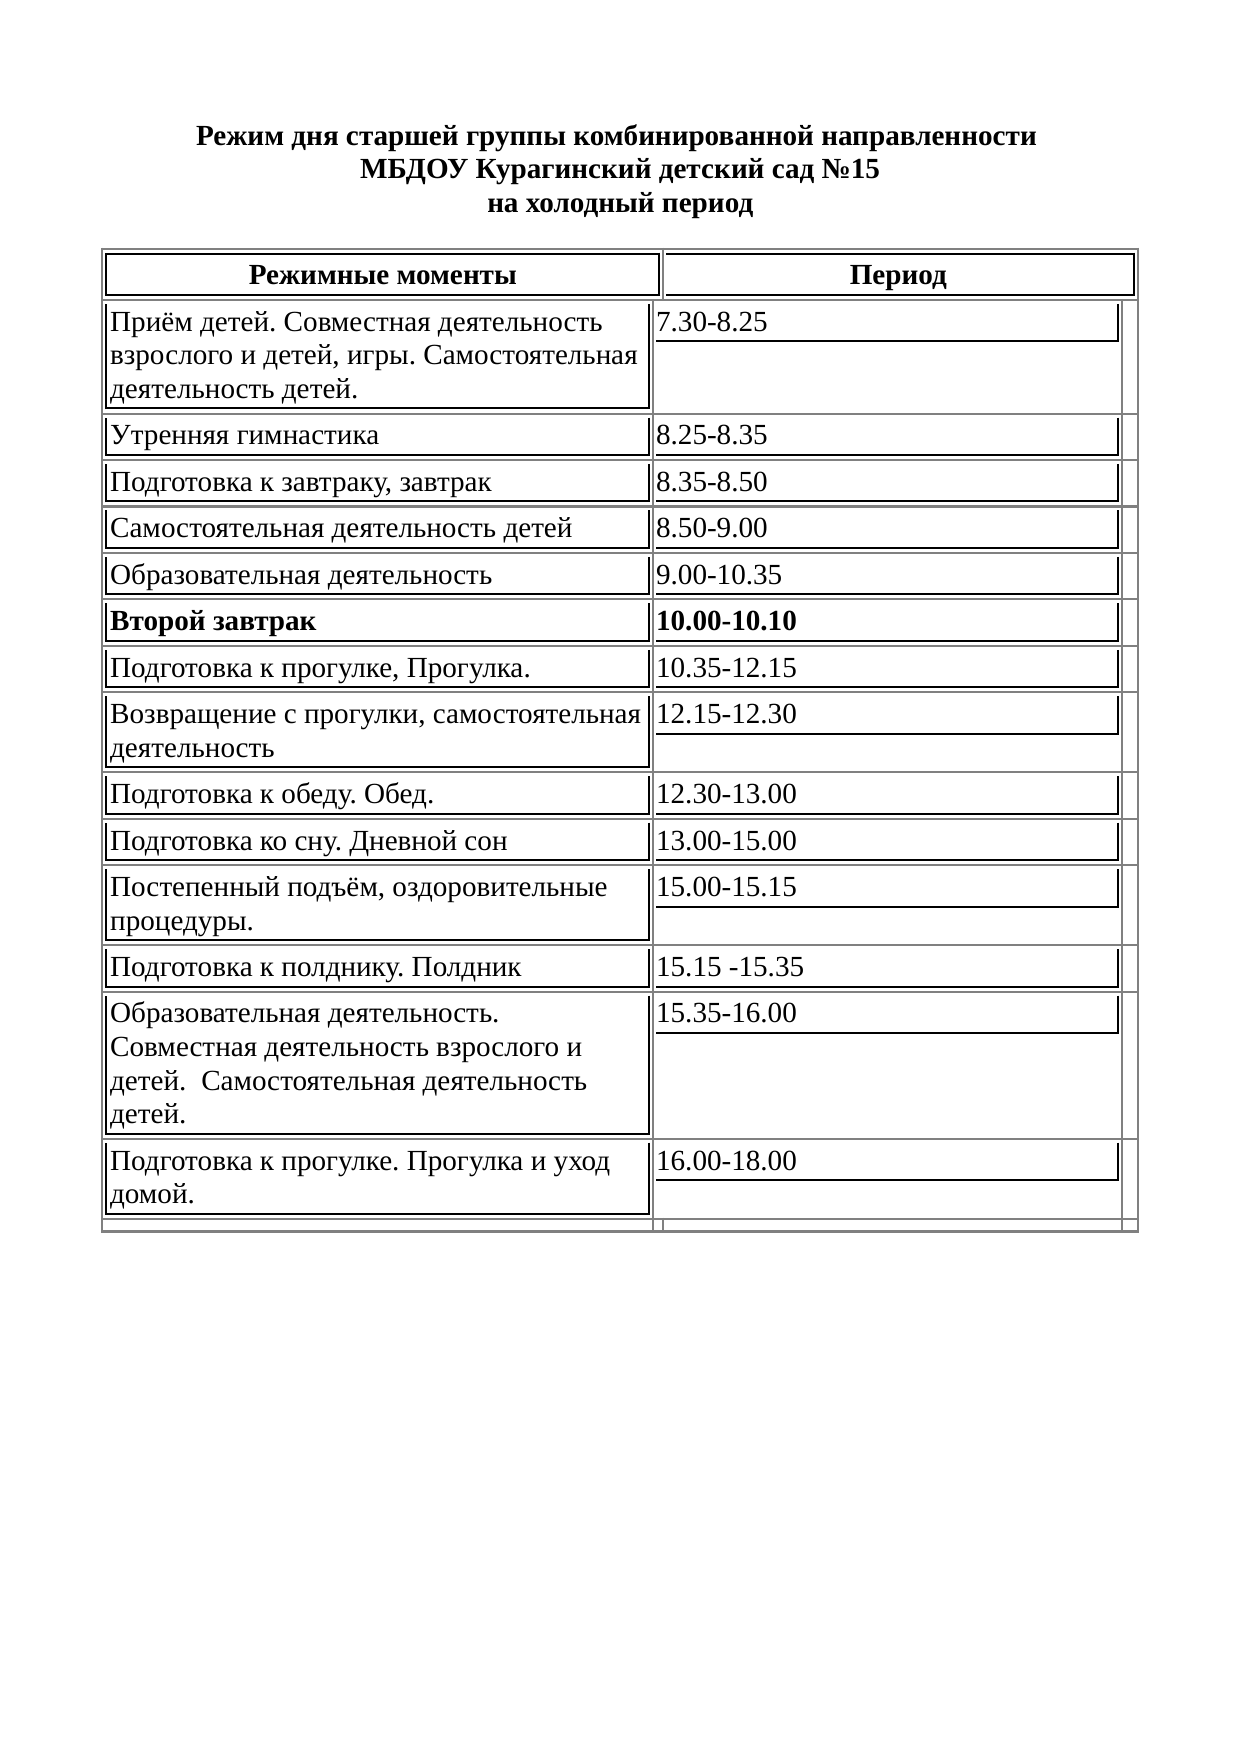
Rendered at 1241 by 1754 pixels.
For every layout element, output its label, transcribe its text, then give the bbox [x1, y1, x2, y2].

table_header Период [664, 250, 1137, 299]
text Режим дня старшей группы комбинированной направленности [118, 118, 1122, 152]
table_cell [1123, 415, 1137, 459]
table_cell [1123, 820, 1137, 864]
table_cell [664, 1220, 1121, 1230]
table_cell 9.00-10.35 [654, 554, 1121, 598]
table_cell 16.00-18.00 [654, 1140, 1121, 1218]
table_cell Подготовка ко сну. Дневной сон [103, 820, 652, 864]
table_cell Второй завтрак [103, 600, 652, 645]
table_cell [1123, 773, 1137, 818]
table_cell Подготовка к прогулке, Прогулка. [103, 647, 652, 691]
table_cell [1123, 693, 1137, 771]
table_cell Приём детей. Совместная деятельность взрослого и детей, игры. Самостоятельная деятельность детей. [103, 301, 652, 412]
table_cell 12.15-12.30 [654, 693, 1121, 771]
table_cell 7.30-8.25 [654, 301, 1121, 412]
table_cell Утренняя гимнастика [103, 415, 652, 459]
table_cell [1123, 600, 1137, 645]
table_cell [1123, 461, 1137, 505]
table_cell Подготовка к завтраку, завтрак [103, 461, 652, 505]
text МБДОУ Курагинский детский сад №15 [118, 152, 1122, 185]
table_cell [1123, 647, 1137, 691]
table_cell [103, 1220, 652, 1230]
table_cell 8.50-9.00 [654, 508, 1121, 552]
table_cell [1123, 866, 1137, 944]
table_cell 8.25-8.35 [654, 415, 1121, 459]
table_cell Образовательная деятельность [103, 554, 652, 598]
table_cell 15.35-16.00 [654, 993, 1121, 1138]
table_cell 10.00-10.10 [654, 600, 1121, 645]
table_cell [1123, 1140, 1137, 1218]
table_cell 12.30-13.00 [654, 773, 1121, 818]
table_cell 8.35-8.50 [654, 461, 1121, 505]
table_cell Постепенный подъём, оздоровительные процедуры. [103, 866, 652, 944]
table_cell [1123, 1220, 1137, 1230]
text на холодный период [118, 185, 1122, 219]
table_cell Подготовка к прогулке. Прогулка и уход домой. [103, 1140, 652, 1218]
table_cell 13.00-15.00 [654, 820, 1121, 864]
table_cell [1123, 301, 1137, 412]
table_cell Самостоятельная деятельность детей [103, 508, 652, 552]
table_cell 15.15 -15.35 [654, 946, 1121, 991]
table_cell [1123, 946, 1137, 991]
table_cell [1123, 508, 1137, 552]
table_cell [1123, 993, 1137, 1138]
table_cell [654, 1220, 662, 1230]
table_header Режимные моменты [103, 250, 662, 299]
table_cell 10.35-12.15 [654, 647, 1121, 691]
table_cell [1123, 554, 1137, 598]
table_cell 15.00-15.15 [654, 866, 1121, 944]
table_cell Подготовка к обеду. Обед. [103, 773, 652, 818]
table_cell Образовательная деятельность. Совместная деятельность взрослого и детей. Самостоятельная деятельность детей. [103, 993, 652, 1138]
table_cell Возвращение с прогулки, самостоятельная деятельность [103, 693, 652, 771]
table_cell Подготовка к полднику. Полдник [103, 946, 652, 991]
